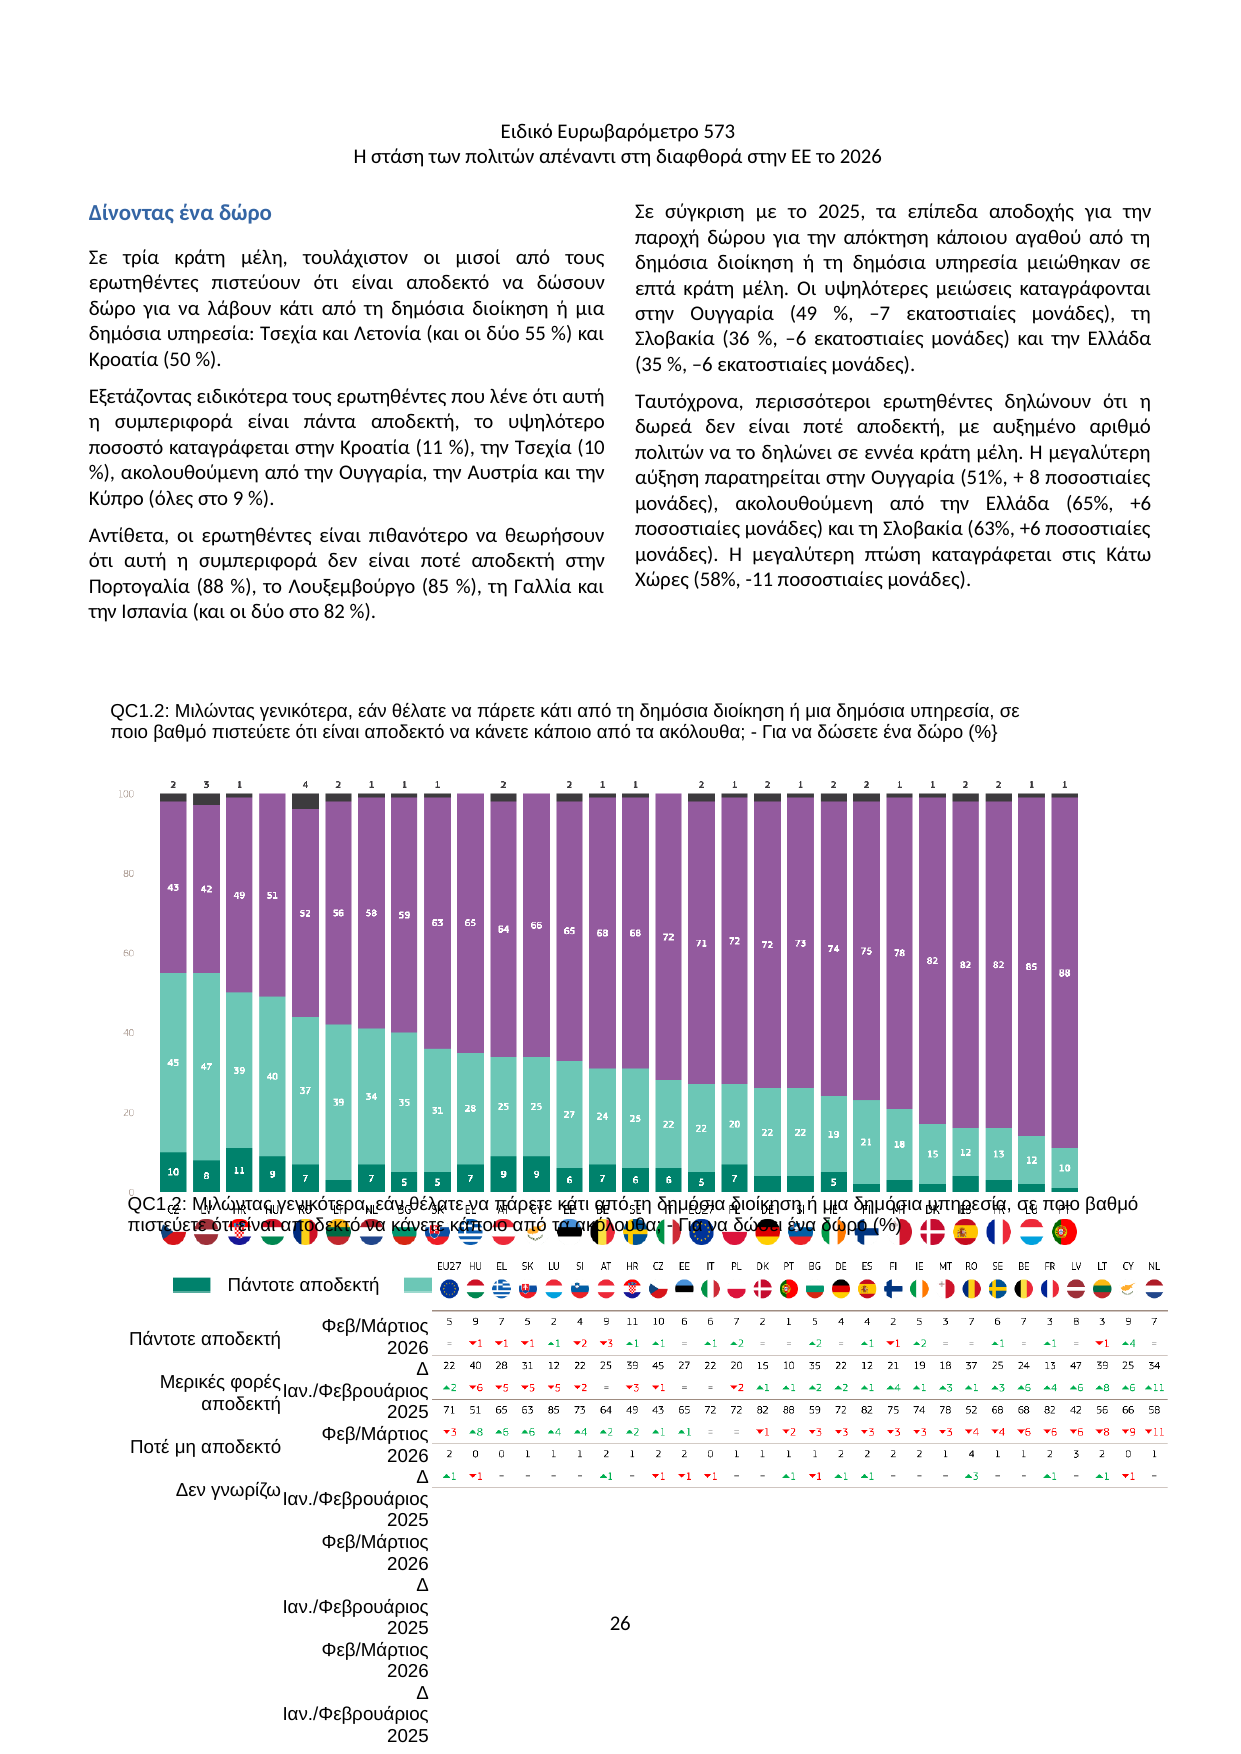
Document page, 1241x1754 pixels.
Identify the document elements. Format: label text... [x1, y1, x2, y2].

picture [110, 772, 1171, 1498]
text Δίνοντας ένα δώρο [88, 198, 605, 226]
text Σε σύγκριση με το 2025, τα επίπεδα αποδοχής για την παροχή δώρου για την απόκτηση κάποιου αγαθού από τη δημόσια διοίκηση ή τη δημόσια υπηρεσία μειώθηκαν σε επτά κράτη μέλη. Οι υψηλότερες μειώσεις καταγράφονται στην Ουγγαρία (49 %, –7 εκατοστιαίες μονάδες), τη Σλοβακία (36 %, –6 εκατοστιαίες μονάδες) και την Ελλάδα (35 %, –6 εκατοστιαίες μονάδες). [635, 198, 1152, 376]
text Ταυτόχρονα, περισσότεροι ερωτηθέντες δηλώνουν ότι η δωρεά δεν είναι ποτέ αποδεκτή, με αυξημένο αριθμό πολιτών να το δηλώνει σε εννέα κράτη μέλη. Η μεγαλύτερη αύξηση παρατηρείται στην Ουγγαρία (51%, + 8 ποσοστιαίες μονάδες), ακολουθούμενη από την Ελλάδα (65%, +6 ποσοστιαίες μονάδες) και τη Σλοβακία (63%, +6 ποσοστιαίες μονάδες). Η μεγαλύτερη πτώση καταγράφεται στις Κάτω Χώρες (58%, -11 ποσοστιαίες μονάδες). [635, 388, 1152, 592]
text Σε τρία κράτη μέλη, τουλάχιστον οι μισοί από τους ερωτηθέντες πιστεύουν ότι είναι αποδεκτό να δώσουν δώρο για να λάβουν κάτι από τη δημόσια διοίκηση ή μια δημόσια υπηρεσία: Τσεχία και Λετονία (και οι δύο 55 %) και Κροατία (50 %). [88, 244, 605, 371]
text Αντίθετα, οι ερωτηθέντες είναι πιθανότερο να θεωρήσουν ότι αυτή η συμπεριφορά δεν είναι ποτέ αποδεκτή στην Πορτογαλία (88 %), το Λουξεμβούργο (85 %), τη Γαλλία και την Ισπανία (και οι δύο στο 82 %). [88, 522, 605, 624]
text Εξετάζοντας ειδικότερα τους ερωτηθέντες που λένε ότι αυτή η συμπεριφορά είναι πάντα αποδεκτή, το υψηλότερο ποσοστό καταγράφεται στην Κροατία (11 %), την Τσεχία (10 %), ακολουθούμενη από την Ουγγαρία, την Αυστρία και την Κύπρο (όλες στο 9 %). [88, 383, 605, 510]
